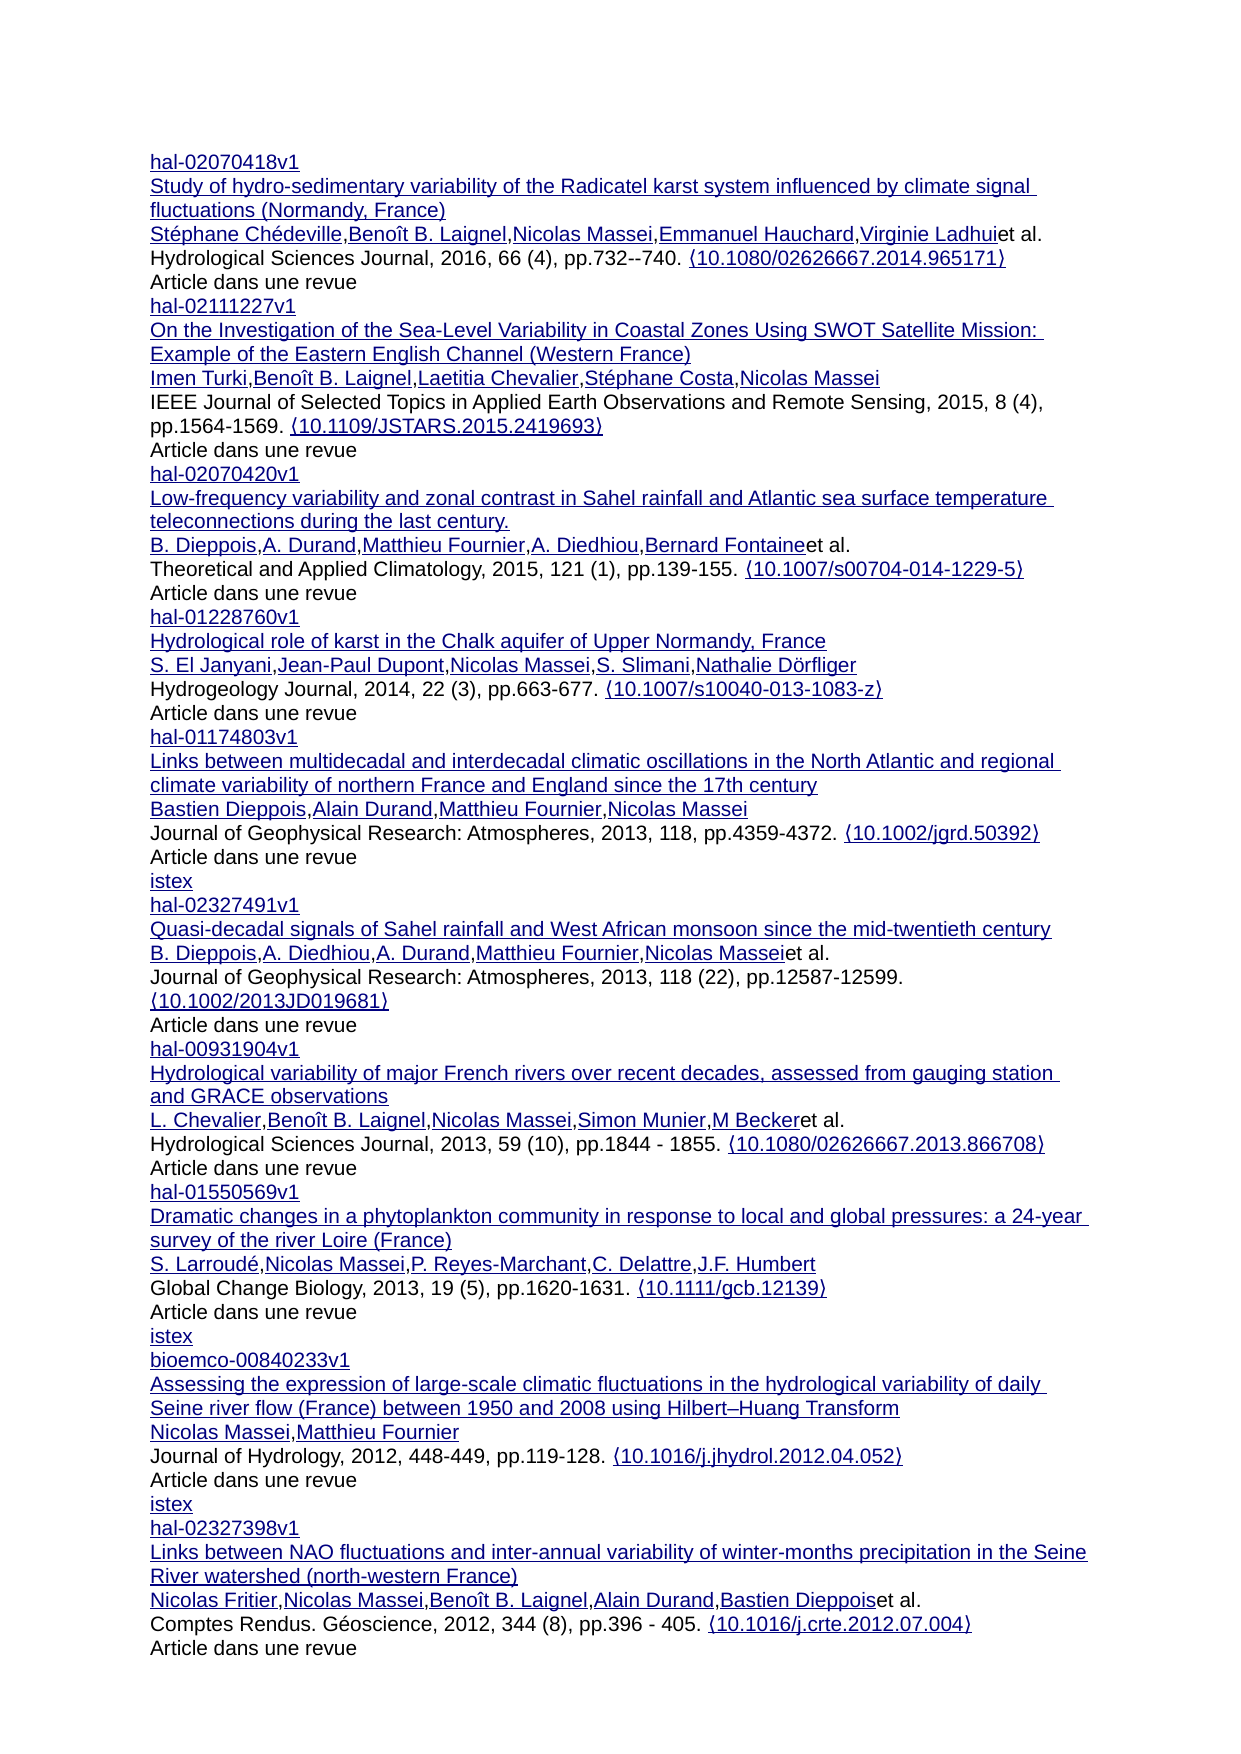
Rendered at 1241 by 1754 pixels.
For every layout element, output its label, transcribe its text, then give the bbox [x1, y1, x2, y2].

table_cell On the Investigation of the Sea-Level Variability in Coastal Zones Using SWOT Satellite Mission: Example of the Eastern English Channel (Western France) Imen Turki,Benoît B. Laignel,Laetitia Chevalier,Stéphane Costa,Nicolas Massei IEEE Journal of Selected Topics in Applied Earth Observations and Remote Sensing, 2015, 8 (4), pp.1564-1569. ⟨10.1109/JSTARS.2015.2419693⟩ Article dans une revue hal-02070420v1 [150, 318, 1090, 485]
table_cell Dramatic changes in a phytoplankton community in response to local and global pressures: a 24-year survey of the river Loire (France) S. Larroudé,Nicolas Massei,P. Reyes-Marchant,C. Delattre,J.F. Humbert Global Change Biology, 2013, 19 (5), pp.1620-1631. ⟨10.1111/gcb.12139⟩ Article dans une revue istex bioemco-00840233v1 [150, 1204, 1090, 1372]
table_cell Assessing the expression of large-scale climatic fluctuations in the hydrological variability of daily Seine river flow (France) between 1950 and 2008 using Hilbert–Huang Transform Nicolas Massei,Matthieu Fournier Journal of Hydrology, 2012, 448-449, pp.119-128. ⟨10.1016/j.jhydrol.2012.04.052⟩ Article dans une revue istex hal-02327398v1 [150, 1372, 1090, 1539]
table_cell Links between NAO fluctuations and inter-annual variability of winter-months precipitation in the Seine River watershed (north-western France) Nicolas Fritier,Nicolas Massei,Benoît B. Laignel,Alain Durand,Bastien Dieppoiset al. Comptes Rendus. Géoscience, 2012, 344 (8), pp.396 - 405. ⟨10.1016/j.crte.2012.07.004⟩ Article dans une revue [150, 1540, 1090, 1659]
table_cell Links between multidecadal and interdecadal climatic oscillations in the North Atlantic and regional climate variability of northern France and England since the 17th century Bastien Dieppois,Alain Durand,Matthieu Fournier,Nicolas Massei Journal of Geophysical Research: Atmospheres, 2013, 118, pp.4359-4372. ⟨10.1002/jgrd.50392⟩ Article dans une revue istex hal-02327491v1 [150, 749, 1090, 917]
table_cell Hydrological variability of major French rivers over recent decades, assessed from gauging station and GRACE observations L. Chevalier,Benoît B. Laignel,Nicolas Massei,Simon Munier,M Beckeret al. Hydrological Sciences Journal, 2013, 59 (10), pp.1844 - 1855. ⟨10.1080/02626667.2013.866708⟩ Article dans une revue hal-01550569v1 [150, 1060, 1090, 1204]
table_cell hal-02070418v1 [150, 150, 1090, 174]
table_cell Study of hydro-sedimentary variability of the Radicatel karst system influenced by climate signal fluctuations (Normandy, France) Stéphane Chédeville,Benoît B. Laignel,Nicolas Massei,Emmanuel Hauchard,Virginie Ladhuiet al. Hydrological Sciences Journal, 2016, 66 (4), pp.732--740. ⟨10.1080/02626667.2014.965171⟩ Article dans une revue hal-02111227v1 [150, 174, 1090, 318]
table_cell Hydrological role of karst in the Chalk aquifer of Upper Normandy, France S. El Janyani,Jean-Paul Dupont,Nicolas Massei,S. Slimani,Nathalie Dörfliger Hydrogeology Journal, 2014, 22 (3), pp.663-677. ⟨10.1007/s10040-013-1083-z⟩ Article dans une revue hal-01174803v1 [150, 629, 1090, 749]
table_cell Quasi-decadal signals of Sahel rainfall and West African monsoon since the mid-twentieth century B. Dieppois,A. Diedhiou,A. Durand,Matthieu Fournier,Nicolas Masseiet al. Journal of Geophysical Research: Atmospheres, 2013, 118 (22), pp.12587-12599. ⟨10.1002/2013JD019681⟩ Article dans une revue hal-00931904v1 [150, 917, 1090, 1060]
table_cell Low-frequency variability and zonal contrast in Sahel rainfall and Atlantic sea surface temperature teleconnections during the last century. B. Dieppois,A. Durand,Matthieu Fournier,A. Diedhiou,Bernard Fontaineet al. Theoretical and Applied Climatology, 2015, 121 (1), pp.139-155. ⟨10.1007/s00704-014-1229-5⟩ Article dans une revue hal-01228760v1 [150, 485, 1090, 629]
